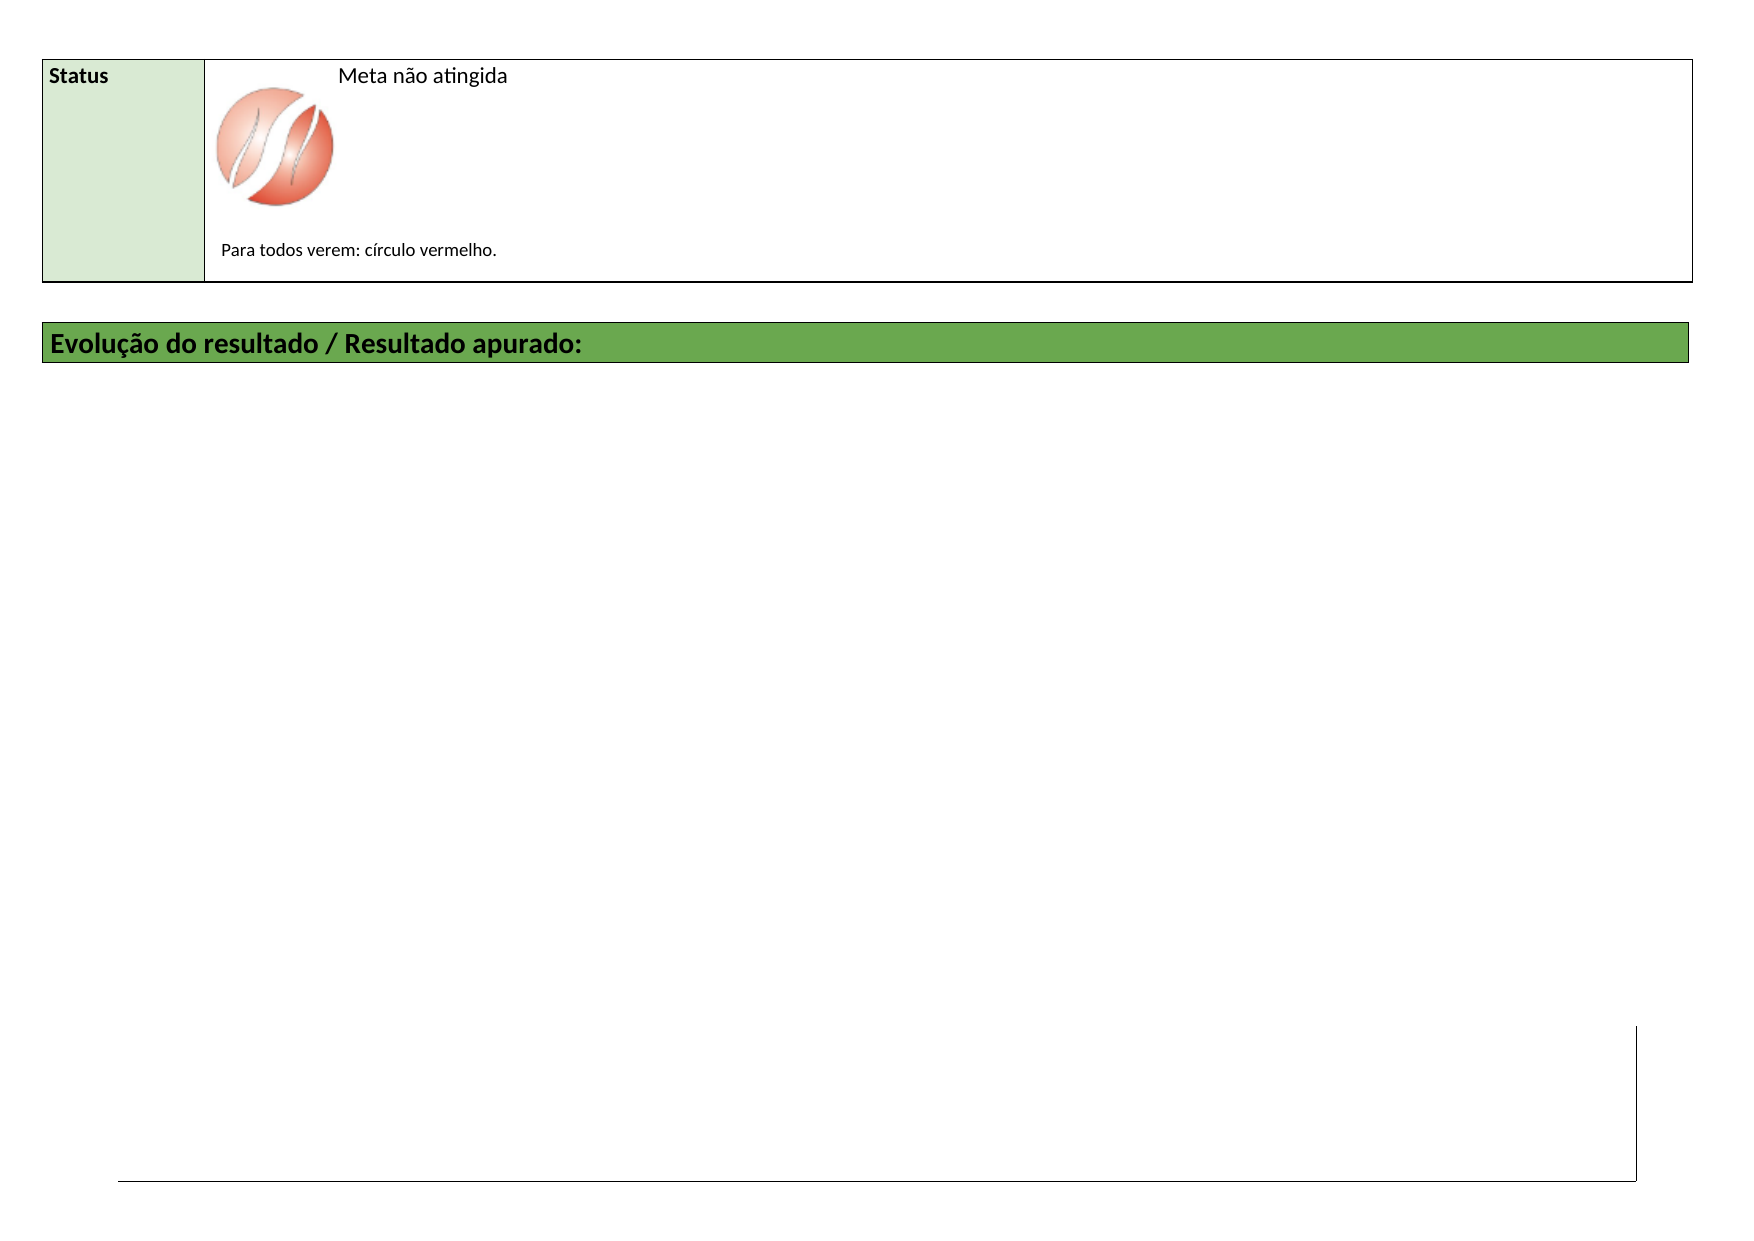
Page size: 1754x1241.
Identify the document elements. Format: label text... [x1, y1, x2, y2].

table_header Evolução do resultado / Resultado apurado: [43, 323, 1688, 362]
table_cell Meta não atingida Para todos verem: círculo vermelho. [205, 60, 1692, 281]
table_cell Status [43, 60, 204, 281]
